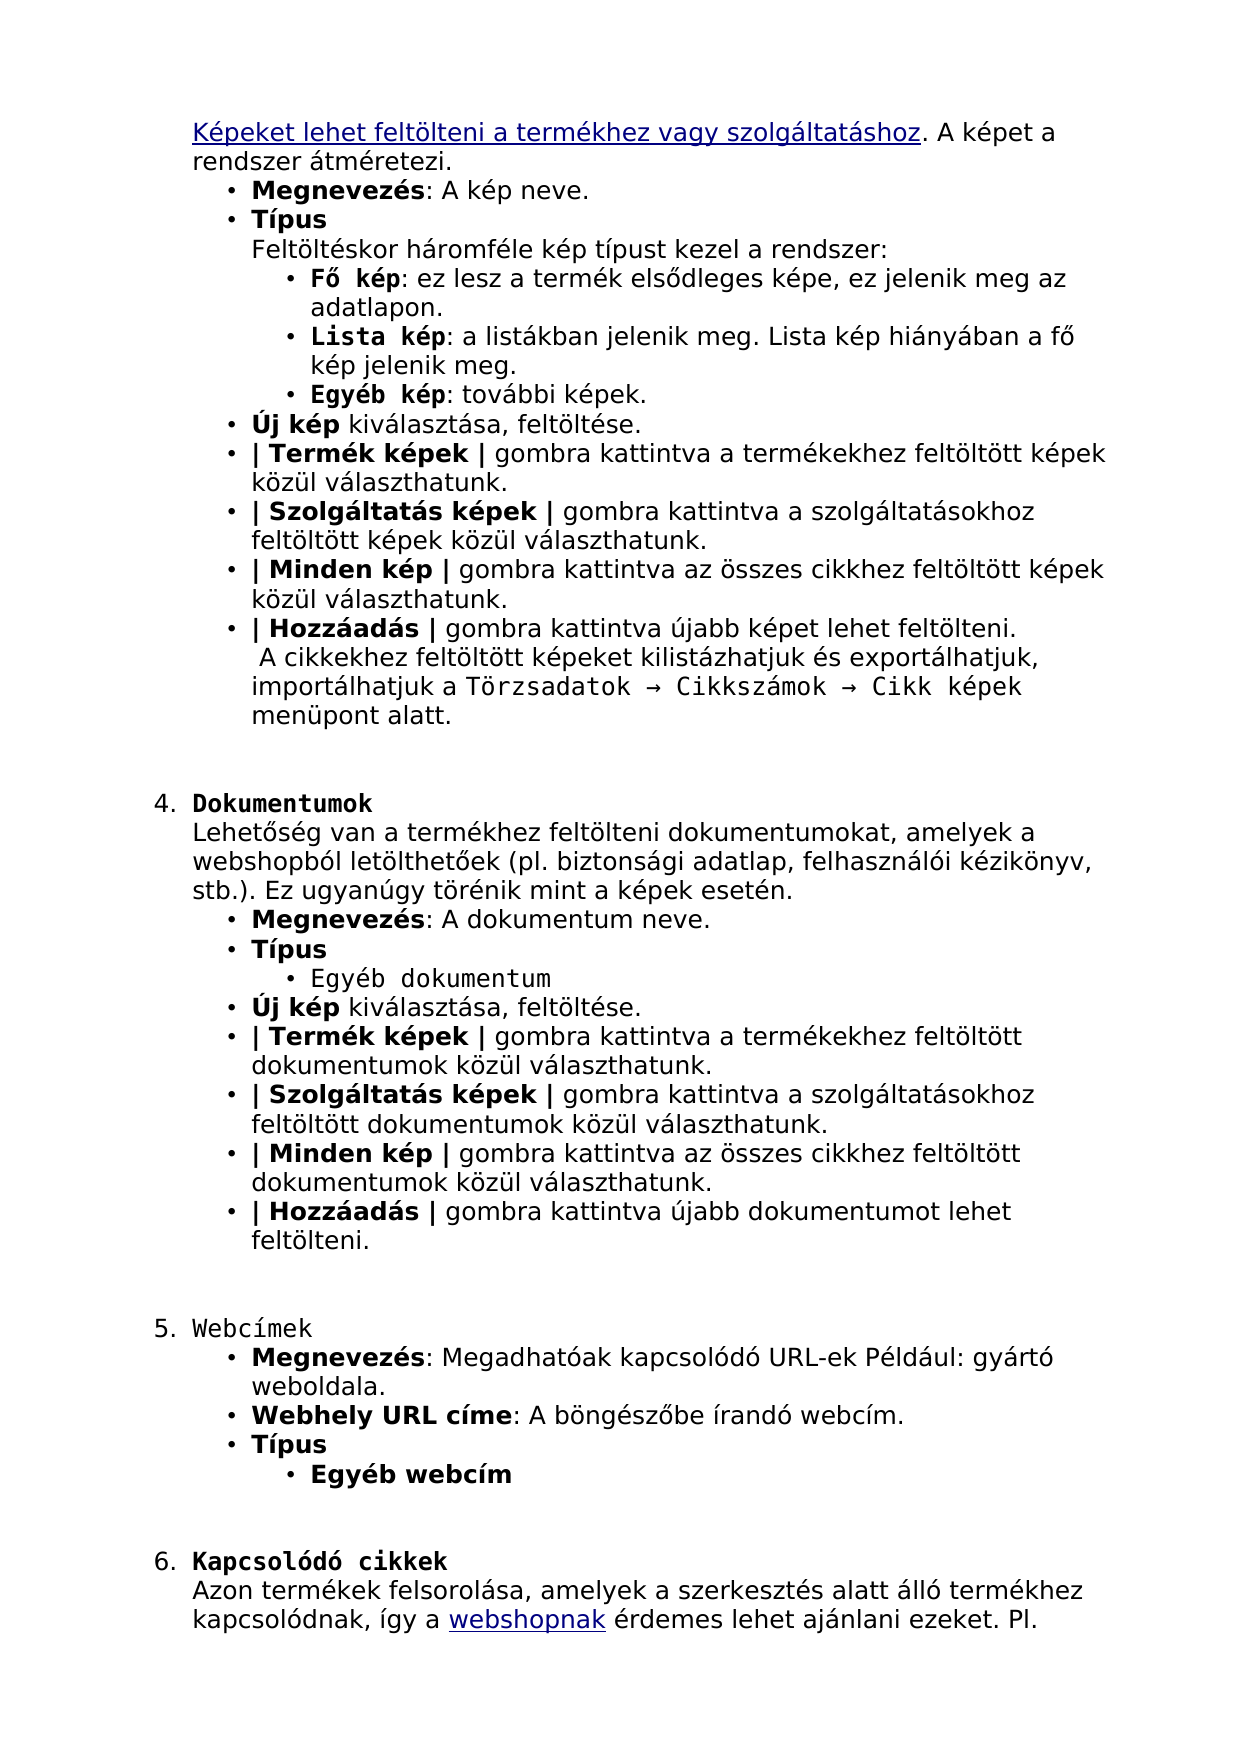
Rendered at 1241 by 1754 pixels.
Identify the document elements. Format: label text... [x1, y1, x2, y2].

list | Termék képek | gombra kattintva a termékekhez feltöltött képek közül választhatunk. [236, 439, 1122, 497]
list Webhely URL címe: A böngészőbe írandó webcím. [236, 1401, 1122, 1431]
list Képeket lehet feltölteni a termékhez vagy szolgáltatáshoz. A képet a rendszer átméretezi. [177, 118, 1122, 176]
list | Szolgáltatás képek | gombra kattintva a szolgáltatásokhoz feltöltött dokumentumok közül választhatunk. [236, 1081, 1122, 1139]
list | Minden kép | gombra kattintva az összes cikkhez feltöltött dokumentumok közül választhatunk. [236, 1139, 1122, 1197]
list Egyéb dokumentum [295, 964, 1122, 993]
list Webcímek [177, 1314, 1122, 1343]
list Kapcsolódó cikkek Azon termékek felsorolása, amelyek a szerkesztés alatt álló termékhez kapcsolódnak, így a webshopnak érdemes lehet ajánlani ezeket. Pl. [177, 1547, 1122, 1635]
list Lista kép: a listákban jelenik meg. Lista kép hiányában a fő kép jelenik meg. [295, 322, 1122, 381]
list Egyéb webcím [295, 1460, 1122, 1547]
list Típus [236, 1431, 1122, 1460]
list Új kép kiválasztása, feltöltése. [236, 993, 1122, 1022]
list Típus Feltöltéskor háromféle kép típust kezel a rendszer: [236, 206, 1122, 264]
list | Termék képek | gombra kattintva a termékekhez feltöltött dokumentumok közül választhatunk. [236, 1022, 1122, 1081]
list Megnevezés: A kép neve. [236, 176, 1122, 206]
list Dokumentumok Lehetőség van a termékhez feltölteni dokumentumokat, amelyek a webshopból letölthetőek (pl. biztonsági adatlap, felhasználói kézikönyv, stb.). Ez ugyanúgy törénik mint a képek esetén. [177, 789, 1122, 906]
list Egyéb kép: további képek. [295, 381, 1122, 410]
list Megnevezés: Megadhatóak kapcsolódó URL-ek Például: gyártó weboldala. [236, 1343, 1122, 1401]
list Típus [236, 935, 1122, 964]
list Fő kép: ez lesz a termék elsődleges képe, ez jelenik meg az adatlapon. [295, 264, 1122, 322]
list | Hozzáadás | gombra kattintva újabb képet lehet feltölteni. A cikkekhez feltöltött képeket kilistázhatjuk és exportálhatjuk, importálhatjuk a Törzsadatok → Cikkszámok → Cikk képek menüpont alatt. [236, 614, 1122, 789]
list Megnevezés: A dokumentum neve. [236, 906, 1122, 935]
list | Szolgáltatás képek | gombra kattintva a szolgáltatásokhoz feltöltött képek közül választhatunk. [236, 497, 1122, 556]
list Új kép kiválasztása, feltöltése. [236, 410, 1122, 439]
list | Minden kép | gombra kattintva az összes cikkhez feltöltött képek közül választhatunk. [236, 556, 1122, 614]
list | Hozzáadás | gombra kattintva újabb dokumentumot lehet feltölteni. [236, 1197, 1122, 1314]
